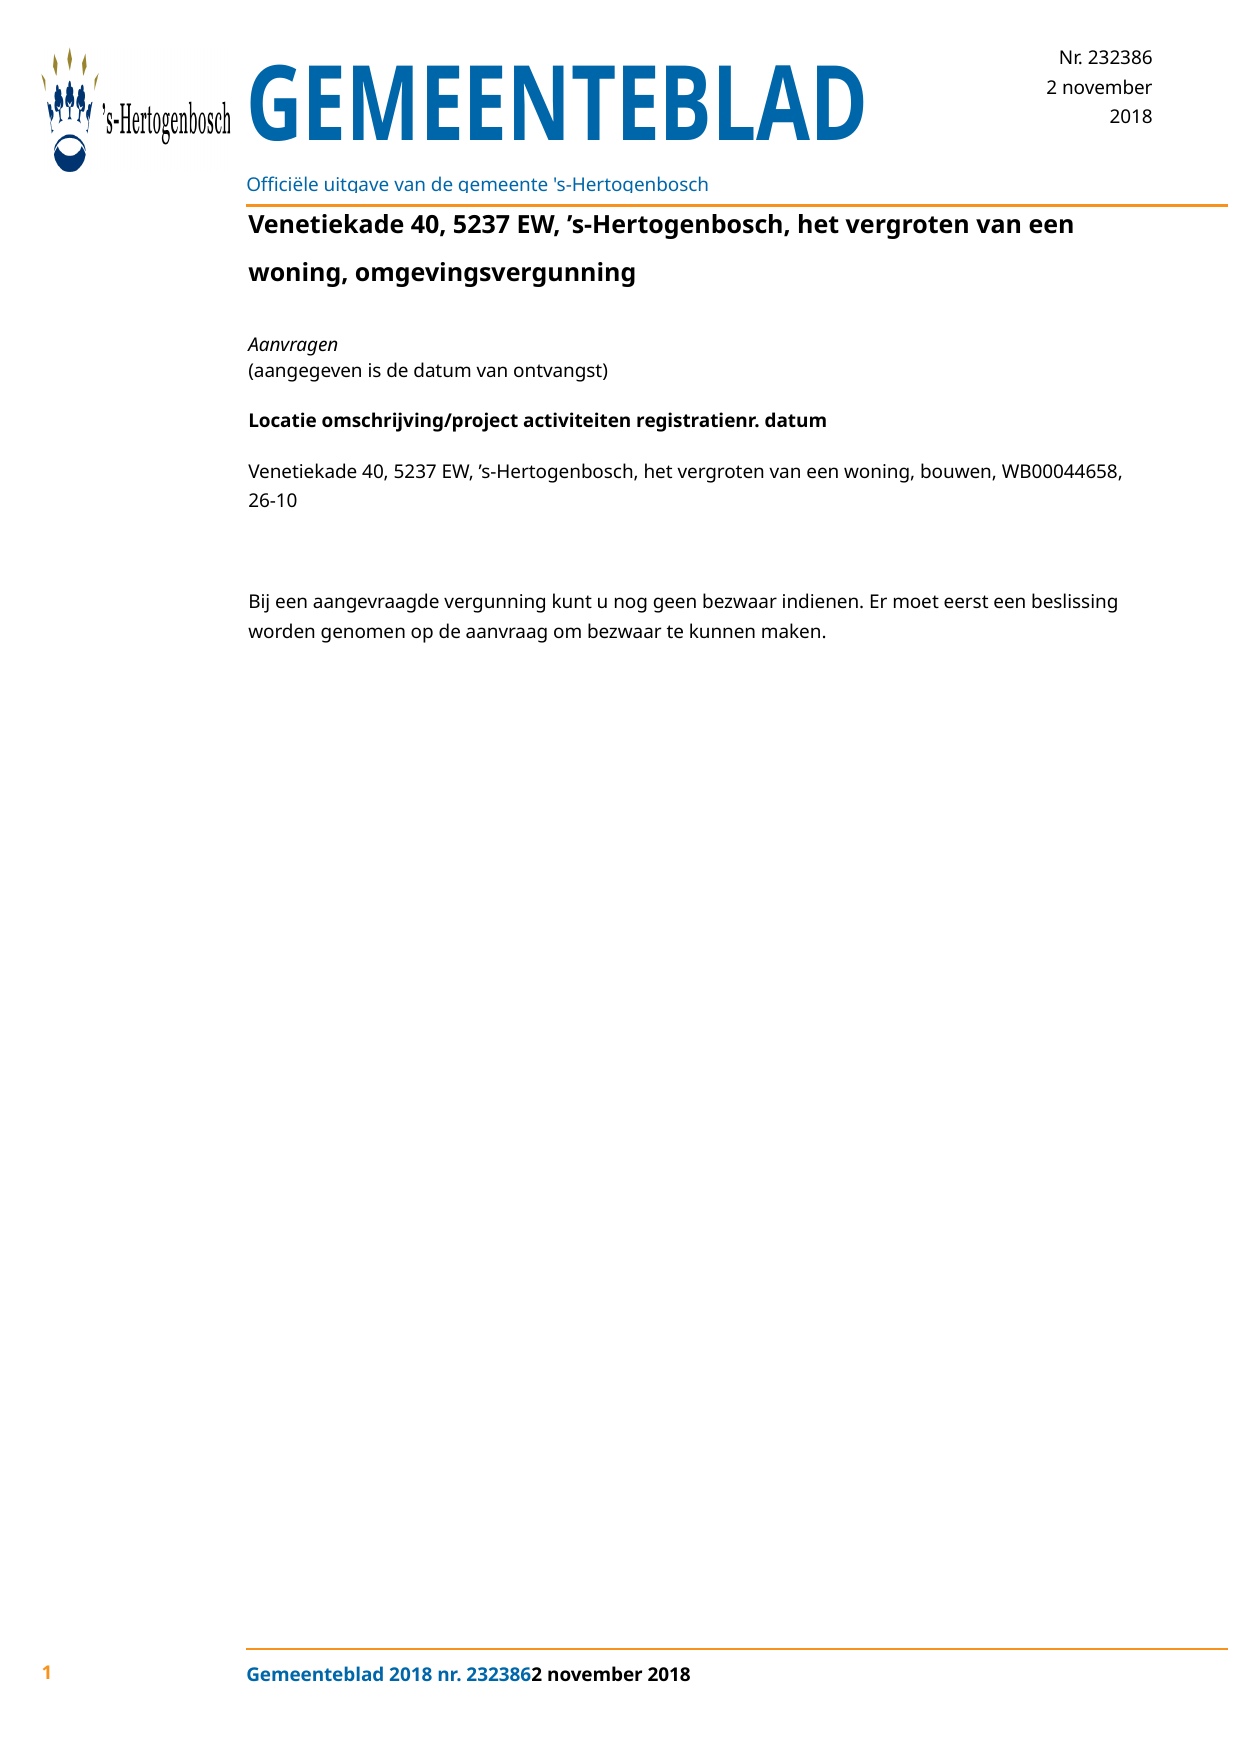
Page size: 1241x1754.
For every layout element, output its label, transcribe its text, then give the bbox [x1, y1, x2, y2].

text (aangegeven is de datum van ontvangst) [248, 357, 1152, 383]
text Venetiekade 40, 5237 EW, ’s-Hertogenbosch, het vergroten van een woning, bouwen, WB00044658, 26-10 [248, 458, 1152, 513]
text Aanvragen [248, 331, 1152, 357]
text Venetiekade 40, 5237 EW, ’s-Hertogenbosch, het vergroten van een woning, omgevingsvergunning [248, 207, 1152, 288]
text Locatie omschrijving/project activiteiten registratienr. datum [248, 408, 1152, 433]
text Bij een aangevraagde vergunning kunt u nog geen bezwaar indienen. Er moet eerst een beslissing worden genomen op de aanvraag om bezwaar te kunnen maken. [248, 588, 1152, 644]
picture [41, 47, 231, 172]
